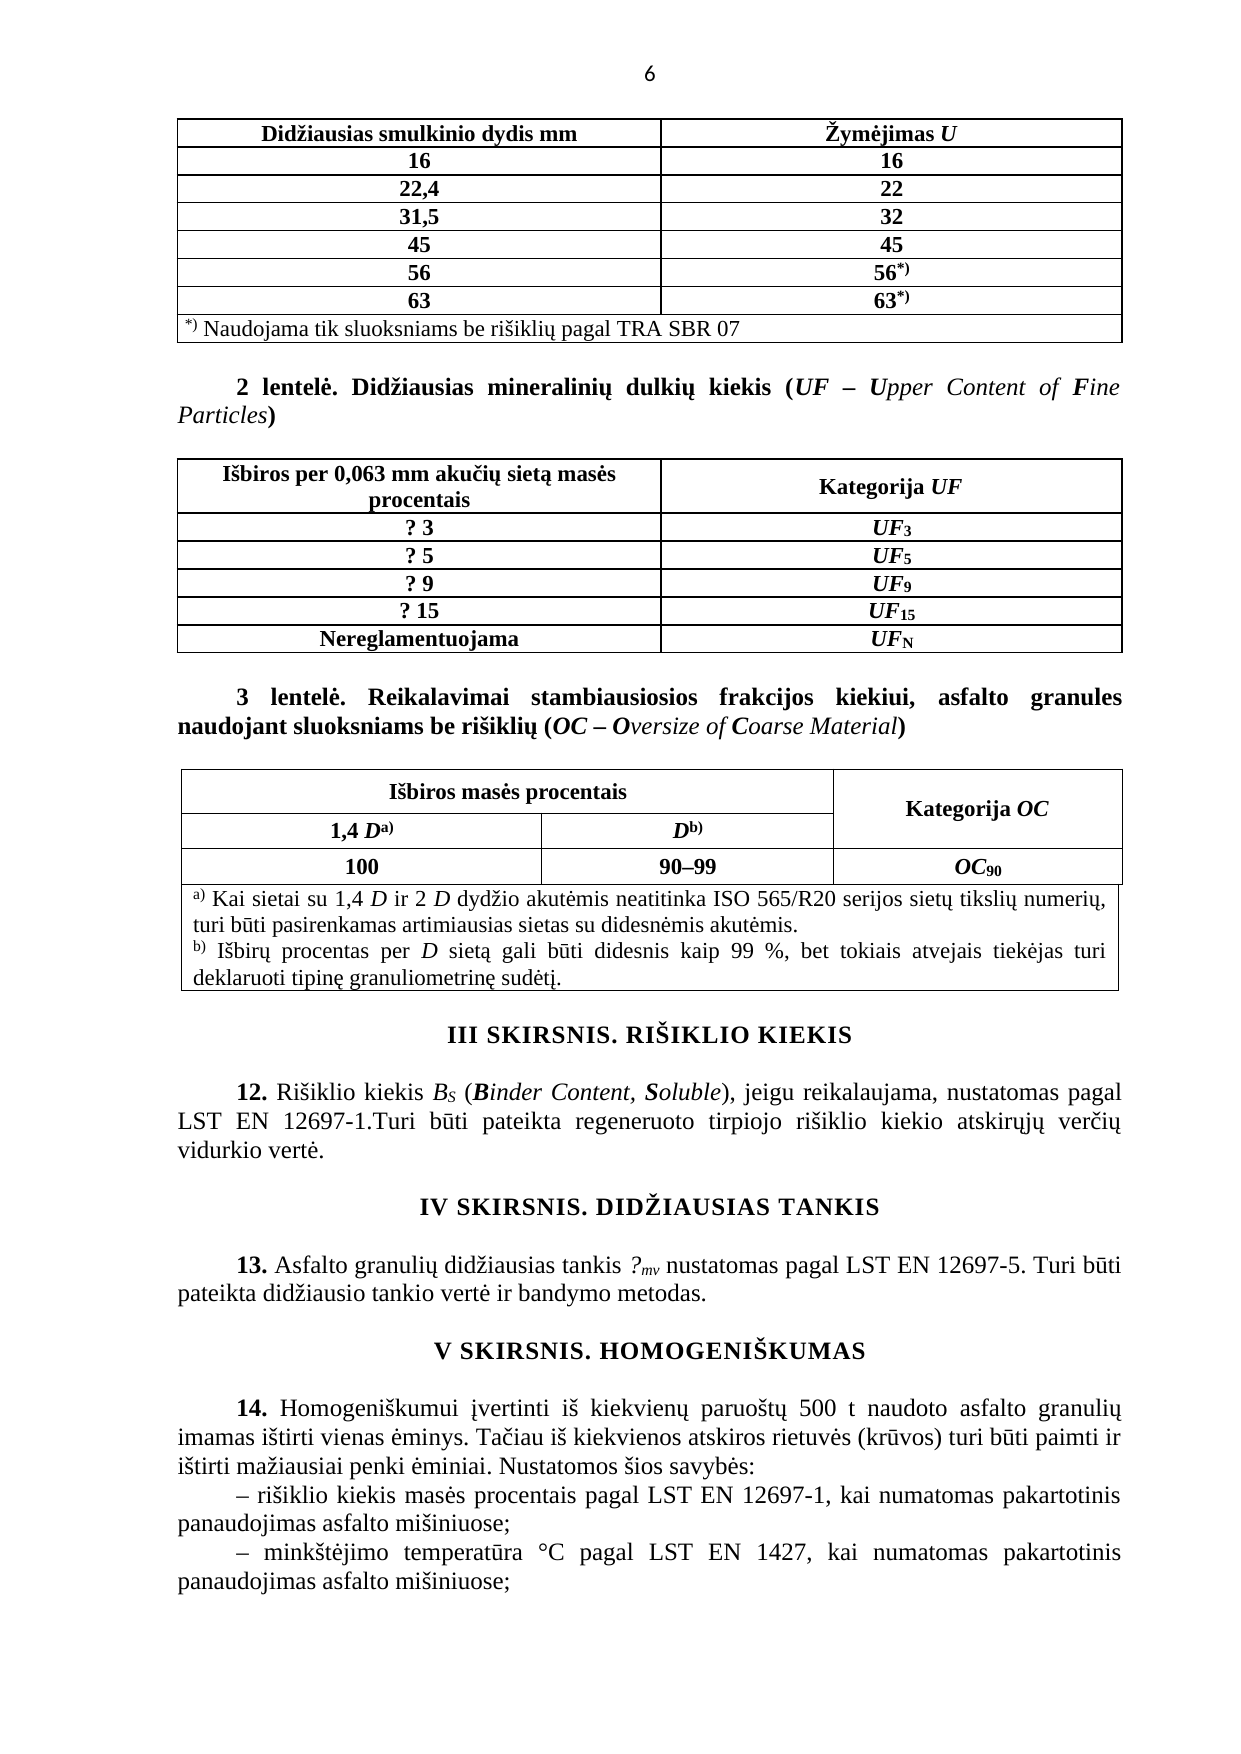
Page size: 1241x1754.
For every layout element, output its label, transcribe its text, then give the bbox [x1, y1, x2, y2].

table_cell UF15 [662, 598, 1121, 624]
table_cell <=? 15 [178, 598, 660, 624]
text 3 lentelė. Reikalavimai stambiausiosios frakcijos kiekiui, asfalto granules naudojant sluoksniams be rišiklių (OC – Oversize of Coarse Material) [177, 682, 1122, 740]
table_cell OC90 [834, 849, 1122, 883]
table_cell 56*) [662, 259, 1121, 286]
table_cell 31,5 [178, 203, 660, 230]
table_cell 63*) [662, 287, 1121, 313]
table_cell 100 [182, 849, 541, 883]
text IV SKIRSNIS. DIDŽIAUSIAS TANKIS [177, 1192, 1122, 1221]
text III SKIRSNIS. RIŠIKLIO KIEKIS [177, 1020, 1122, 1048]
table_header Kategorija OC [834, 770, 1122, 848]
table_cell 45 [662, 231, 1121, 258]
table_cell *) Naudojama tik sluoksniams be rišiklių pagal TRA SBR 07 [178, 315, 1121, 341]
table_cell <=? 5 [178, 542, 660, 568]
table_cell <=? 3 [178, 514, 660, 540]
table_header Kategorija UF [662, 460, 1121, 512]
table_cell 1,4 Da) [182, 814, 541, 848]
table_header Didžiausias smulkinio dydis mm [178, 120, 660, 146]
table_header Išbiros per 0,063 mm akučių sietą masės procentais [178, 460, 660, 512]
table_cell 63 [178, 287, 660, 313]
table_cell <=? 9 [178, 570, 660, 596]
table_cell 32 [662, 203, 1121, 230]
text – minkštėjimo temperatūra °C pagal LST EN 1427, kai numatomas pakartotinis panaudojimas asfalto mišiniuose; [177, 1537, 1122, 1595]
table_cell 22,4 [178, 176, 660, 202]
text V SKIRSNIS. HOMOGENIŠKUMAS [177, 1336, 1122, 1365]
table_cell Db) [542, 814, 833, 848]
table_header Išbiros masės procentais [182, 770, 833, 813]
table_cell UF9 [662, 570, 1121, 596]
table_cell UF3 [662, 514, 1121, 540]
table_cell 16 [662, 148, 1121, 174]
table_cell 56 [178, 259, 660, 286]
table_cell 16 [178, 148, 660, 174]
table_header Žymėjimas U [662, 120, 1121, 146]
table_cell 22 [662, 176, 1121, 202]
table_cell Nereglamentuojama [178, 626, 660, 652]
table_cell UFN [662, 626, 1121, 652]
table_cell a) Kai sietai su 1,4 D ir 2 D dydžio akutėmis neatitinka ISO 565/R20 serijos sietų tikslių numerių, turi būti pasirenkamas artimiausias sietas su didesnėmis akutėmis. b) Išbirų procentas per D sietą gali būti didesnis kaip 99 %, bet tokiais atvejais tiekėjas turi deklaruoti tipinę granuliometrinę sudėtį. [182, 885, 1118, 990]
table_cell 90–99 [542, 849, 833, 883]
text 14. Homogeniškumui įvertinti iš kiekvienų paruoštų 500 t naudoto asfalto granulių imamas ištirti vienas ėminys. Tačiau iš kiekvienos atskiros rietuvės (krūvos) turi būti paimti ir ištirti mažiausiai penki ėminiai. Nustatomos šios savybės: [177, 1393, 1122, 1480]
table_cell UF5 [662, 542, 1121, 568]
text – rišiklio kiekis masės procentais pagal LST EN 12697-1, kai numatomas pakartotinis panaudojimas asfalto mišiniuose; [177, 1480, 1122, 1537]
text 2 lentelė. Didžiausias mineralinių dulkių kiekis (UF – Upper Content of Fine Particles) [177, 372, 1122, 429]
text 13. Asfalto granulių didžiausias tankis rho?mv nustatomas pagal LST EN 12697-5. Turi būti pateikta didžiausio tankio vertė ir bandymo metodas. [177, 1250, 1122, 1307]
text 12. Rišiklio kiekis BS (Binder Content, Soluble), jeigu reikalaujama, nustatomas pagal LST EN 12697-1.Turi būti pateikta regeneruoto tirpiojo rišiklio kiekio atskirųjų verčių vidurkio vertė. [177, 1077, 1122, 1163]
table_cell 45 [178, 231, 660, 258]
